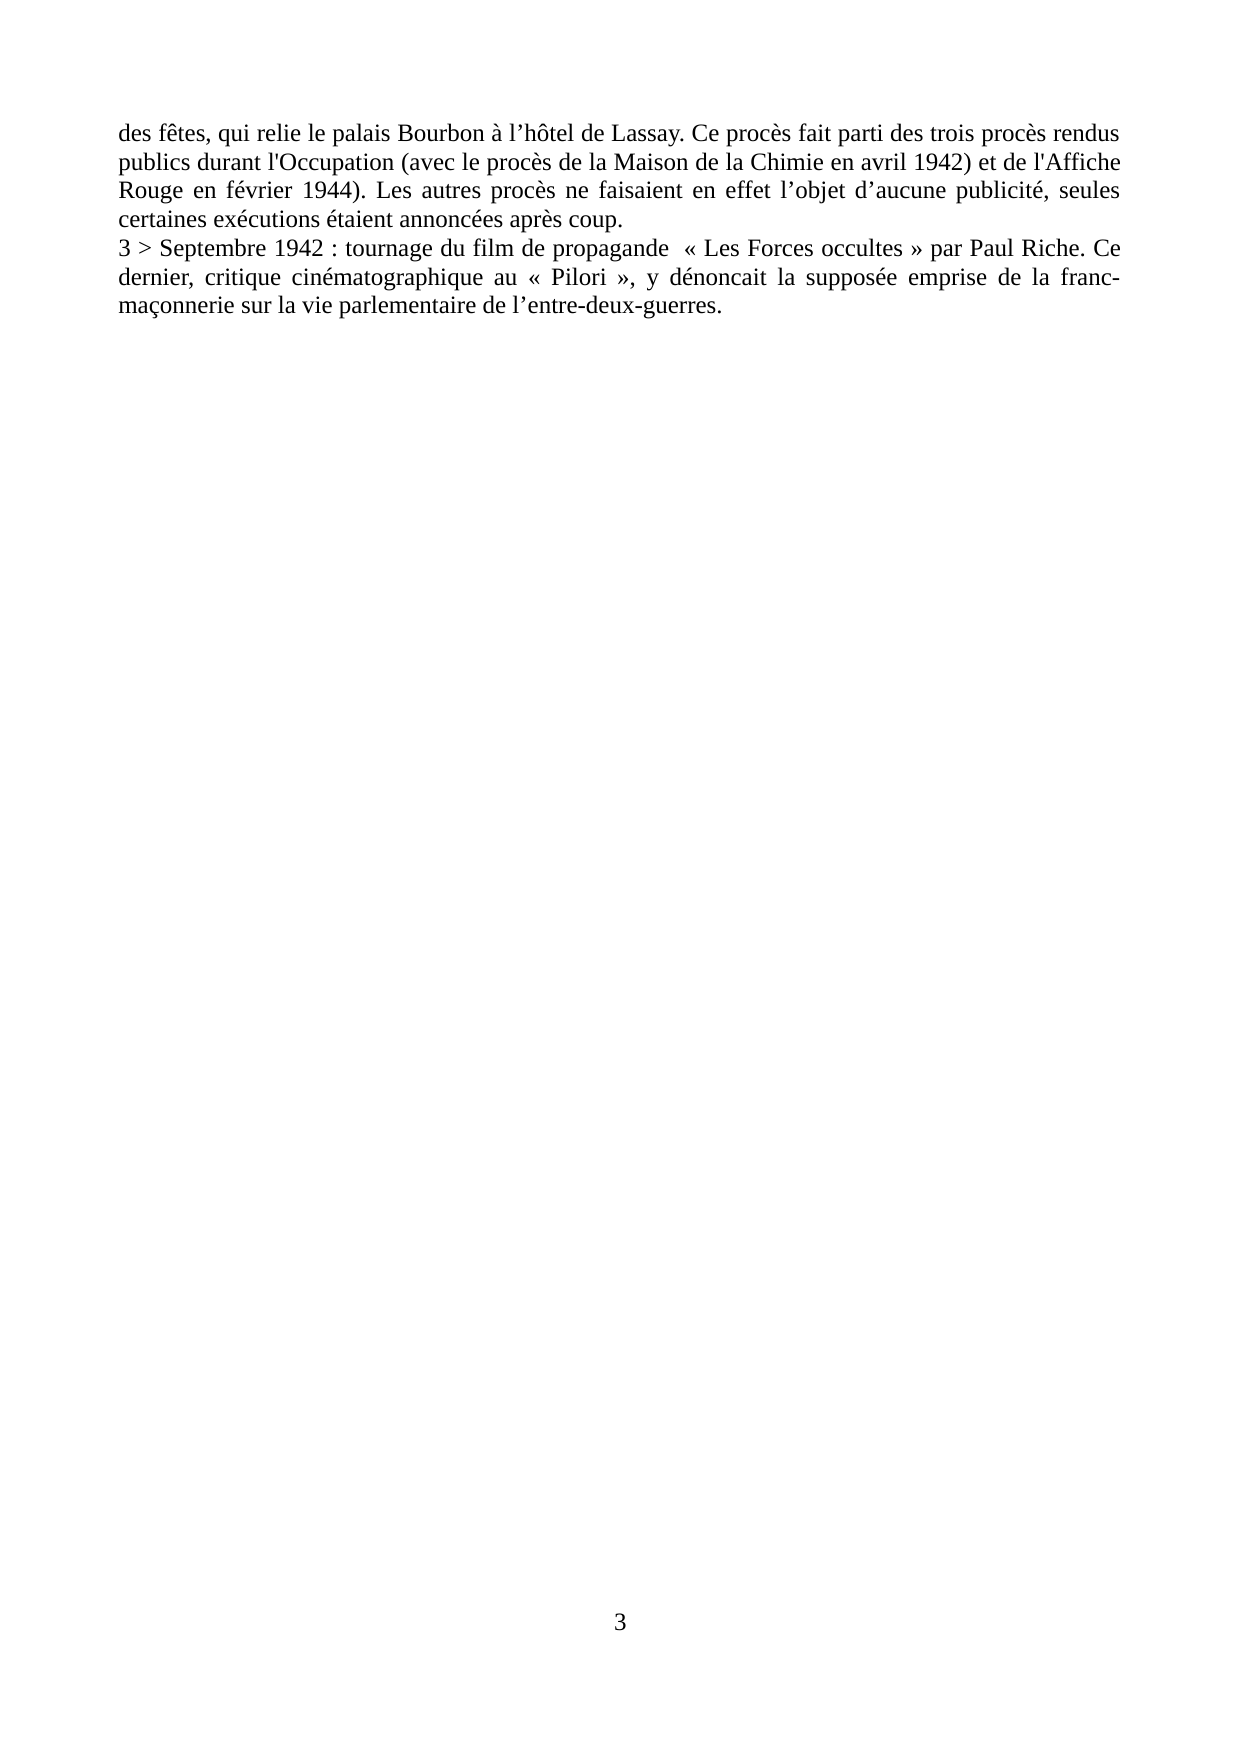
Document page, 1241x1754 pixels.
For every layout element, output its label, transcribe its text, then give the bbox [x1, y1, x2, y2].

text des fêtes, qui relie le palais Bourbon à l’hôtel de Lassay. Ce procès fait parti des trois procès rendus publics durant l'Occupation (avec le procès de la Maison de la Chimie en avril 1942) et de l'Affiche Rouge en février 1944). Les autres procès ne faisaient en effet l’objet d’aucune publicité, seules certaines exécutions étaient annoncées après coup. [118, 118, 1122, 233]
text 3 > Septembre 1942 : tournage du film de propagande « Les Forces occultes » par Paul Riche. Ce dernier, critique cinématographique au « Pilori », y dénoncait la supposée emprise de la franc-maçonnerie sur la vie parlementaire de l’entre-deux-guerres. [118, 233, 1122, 319]
